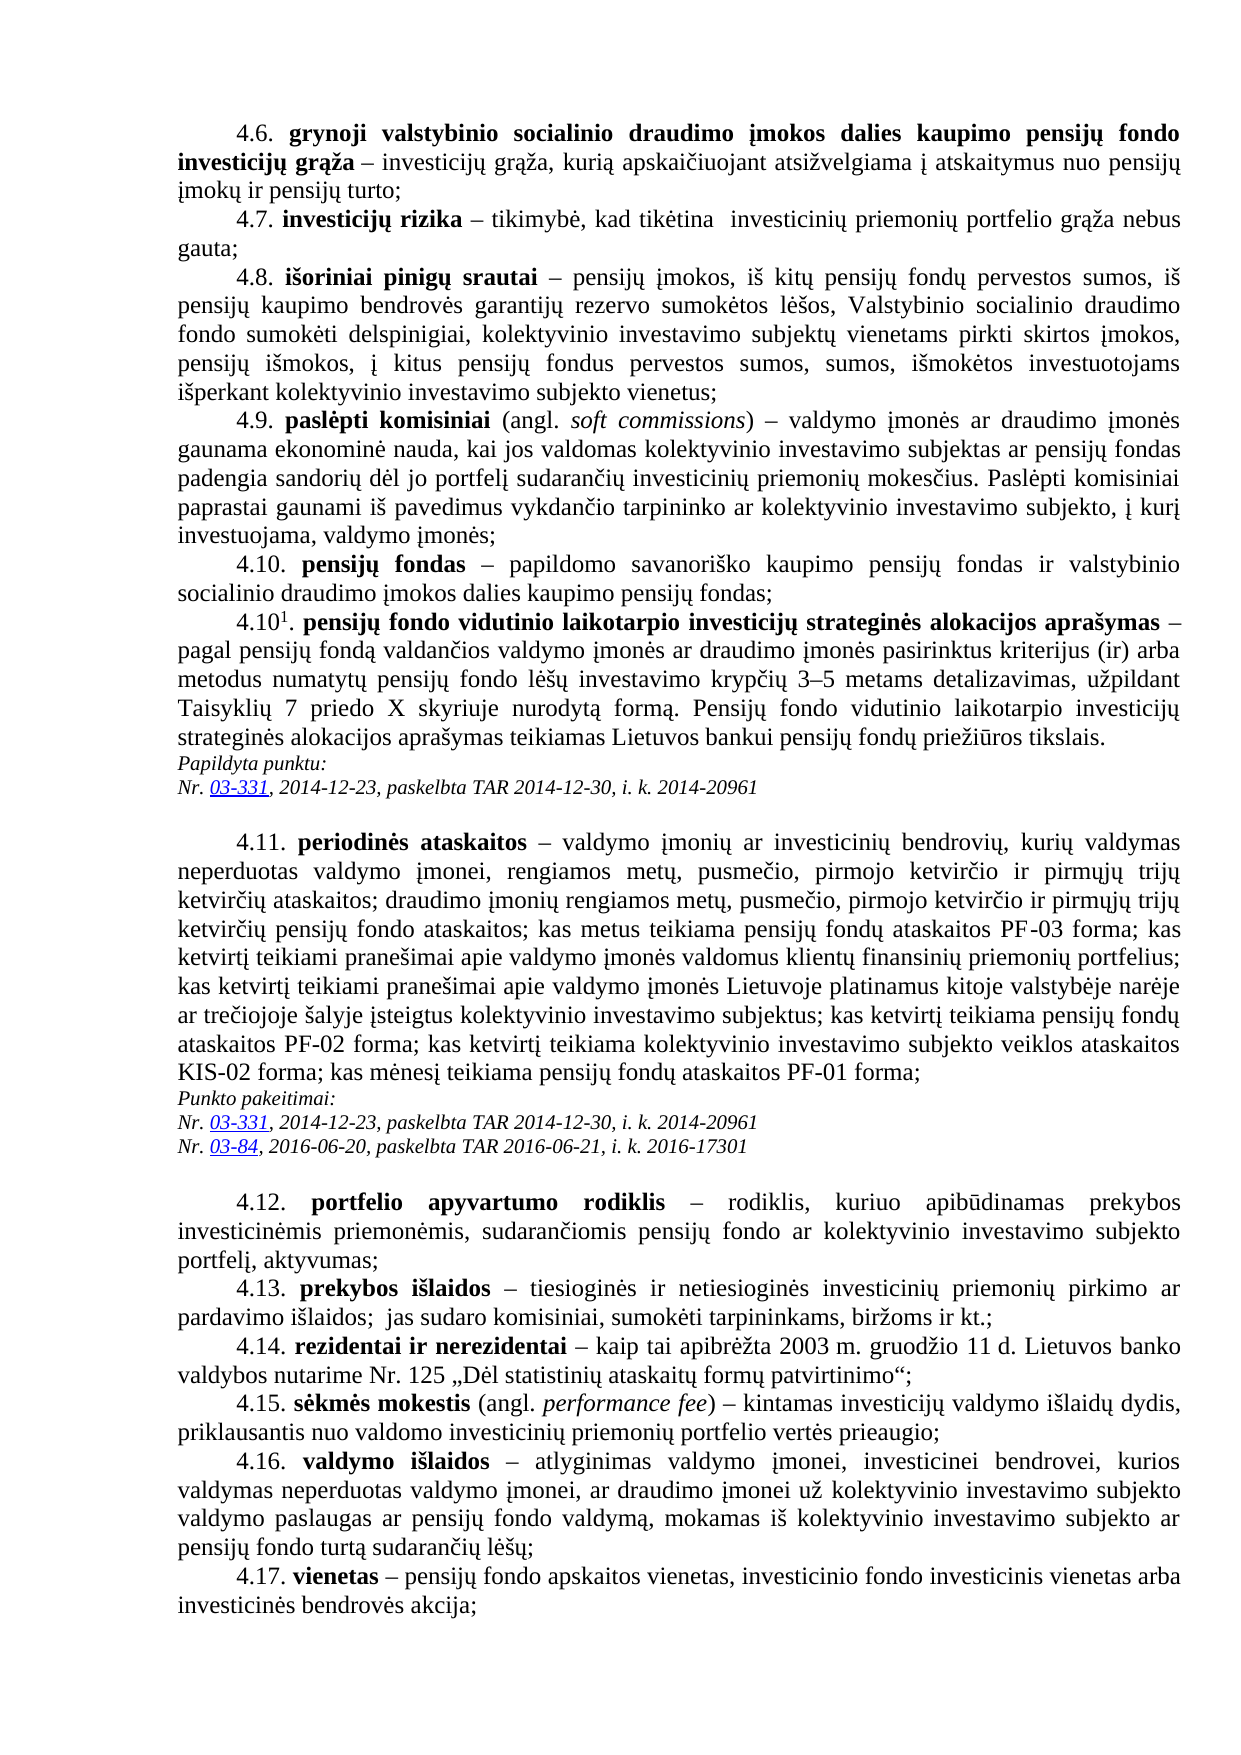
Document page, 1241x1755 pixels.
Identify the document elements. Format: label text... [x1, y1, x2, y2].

text 4.11. periodinės ataskaitos – valdymo įmonių ar investicinių bendrovių, kurių valdymas neperduotas valdymo įmonei, rengiamos metų, pusmečio, pirmojo ketvirčio ir pirmųjų trijų ketvirčių ataskaitos; draudimo įmonių rengiamos metų, pusmečio, pirmojo ketvirčio ir pirmųjų trijų ketvirčių pensijų fondo ataskaitos; kas metus teikiama pensijų fondų ataskaitos PF‑03 forma; kas ketvirtį teikiami pranešimai apie valdymo įmonės valdomus klientų finansinių priemonių portfelius; kas ketvirtį teikiami pranešimai apie valdymo įmonės Lietuvoje platinamus kitoje valstybėje narėje ar trečiojoje šalyje įsteigtus kolektyvinio investavimo subjektus; kas ketvirtį teikiama pensijų fondų ataskaitos PF-02 forma; kas ketvirtį teikiama kolektyvinio investavimo subjekto veiklos ataskaitos KIS-02 forma; kas mėnesį teikiama pensijų fondų ataskaitos PF-01 forma; [177, 827, 1181, 1086]
text Nr. 03-331, 2014-12-23, paskelbta TAR 2014-12-30, i. k. 2014-20961 [177, 1110, 1181, 1134]
text 4.13. prekybos išlaidos – tiesioginės ir netiesioginės investicinių priemonių pirkimo ar pardavimo išlaidos; jas sudaro komisiniai, sumokėti tarpininkams, biržoms ir kt.; [177, 1273, 1181, 1331]
text 4.101. pensijų fondo vidutinio laikotarpio investicijų strateginės alokacijos aprašymas – pagal pensijų fondą valdančios valdymo įmonės ar draudimo įmonės pasirinktus kriterijus (ir) arba metodus numatytų pensijų fondo lėšų investavimo krypčių 3–5 metams detalizavimas, užpildant Taisyklių 7 priedo X skyriuje nurodytą formą. Pensijų fondo vidutinio laikotarpio investicijų strateginės alokacijos aprašymas teikiamas Lietuvos bankui pensijų fondų priežiūros tikslais. [177, 607, 1181, 751]
text 4.9. paslėpti komisiniai (angl. soft commissions) – valdymo įmonės ar draudimo įmonės gaunama ekonominė nauda, kai jos valdomas kolektyvinio investavimo subjektas ar pensijų fondas padengia sandorių dėl jo portfelį sudarančių investicinių priemonių mokesčius. Paslėpti komisiniai paprastai gaunami iš pavedimus vykdančio tarpininko ar kolektyvinio investavimo subjekto, į kurį investuojama, valdymo įmonės; [177, 406, 1181, 549]
text Papildyta punktu: [177, 751, 1181, 775]
text Punkto pakeitimai: [177, 1086, 1181, 1110]
text 4.8. išoriniai pinigų srautai – pensijų įmokos, iš kitų pensijų fondų pervestos sumos, iš pensijų kaupimo bendrovės garantijų rezervo sumokėtos lėšos, Valstybinio socialinio draudimo fondo sumokėti delspinigiai, kolektyvinio investavimo subjektų vienetams pirkti skirtos įmokos, pensijų išmokos, į kitus pensijų fondus pervestos sumos, sumos, išmokėtos investuotojams išperkant kolektyvinio investavimo subjekto vienetus; [177, 262, 1181, 406]
text 4.12. portfelio apyvartumo rodiklis – rodiklis, kuriuo apibūdinamas prekybos investicinėmis priemonėmis, sudarančiomis pensijų fondo ar kolektyvinio investavimo subjekto portfelį, aktyvumas; [177, 1187, 1181, 1273]
text 4.10. pensijų fondas – papildomo savanoriško kaupimo pensijų fondas ir valstybinio socialinio draudimo įmokos dalies kaupimo pensijų fondas; [177, 549, 1181, 607]
text 4.17. vienetas – pensijų fondo apskaitos vienetas, investicinio fondo investicinis vienetas arba investicinės bendrovės akcija; [177, 1561, 1181, 1618]
text 4.15. sėkmės mokestis (angl. performance fee) – kintamas investicijų valdymo išlaidų dydis, priklausantis nuo valdomo investicinių priemonių portfelio vertės prieaugio; [177, 1388, 1181, 1446]
text 4.6. grynoji valstybinio socialinio draudimo įmokos dalies kaupimo pensijų fondo investicijų grąža – investicijų grąža, kurią apskaičiuojant atsižvelgiama į atskaitymus nuo pensijų įmokų ir pensijų turto; [177, 118, 1181, 204]
text 4.16. valdymo išlaidos – atlyginimas valdymo įmonei, investicinei bendrovei, kurios valdymas neperduotas valdymo įmonei, ar draudimo įmonei už kolektyvinio investavimo subjekto valdymo paslaugas ar pensijų fondo valdymą, mokamas iš kolektyvinio investavimo subjekto ar pensijų fondo turtą sudarančių lėšų; [177, 1446, 1181, 1561]
text 4.14. rezidentai ir nerezidentai – kaip tai apibrėžta 2003 m. gruodžio 11 d. Lietuvos banko valdybos nutarime Nr. 125 „Dėl statistinių ataskaitų formų patvirtinimo“; [177, 1331, 1181, 1388]
text Nr. 03-84, 2016-06-20, paskelbta TAR 2016-06-21, i. k. 2016-17301 [177, 1134, 1181, 1158]
text Nr. 03-331, 2014-12-23, paskelbta TAR 2014-12-30, i. k. 2014-20961 [177, 775, 1181, 799]
text 4.7. investicijų rizika – tikimybė, kad tikėtina investicinių priemonių portfelio grąža nebus gauta; [177, 204, 1181, 262]
